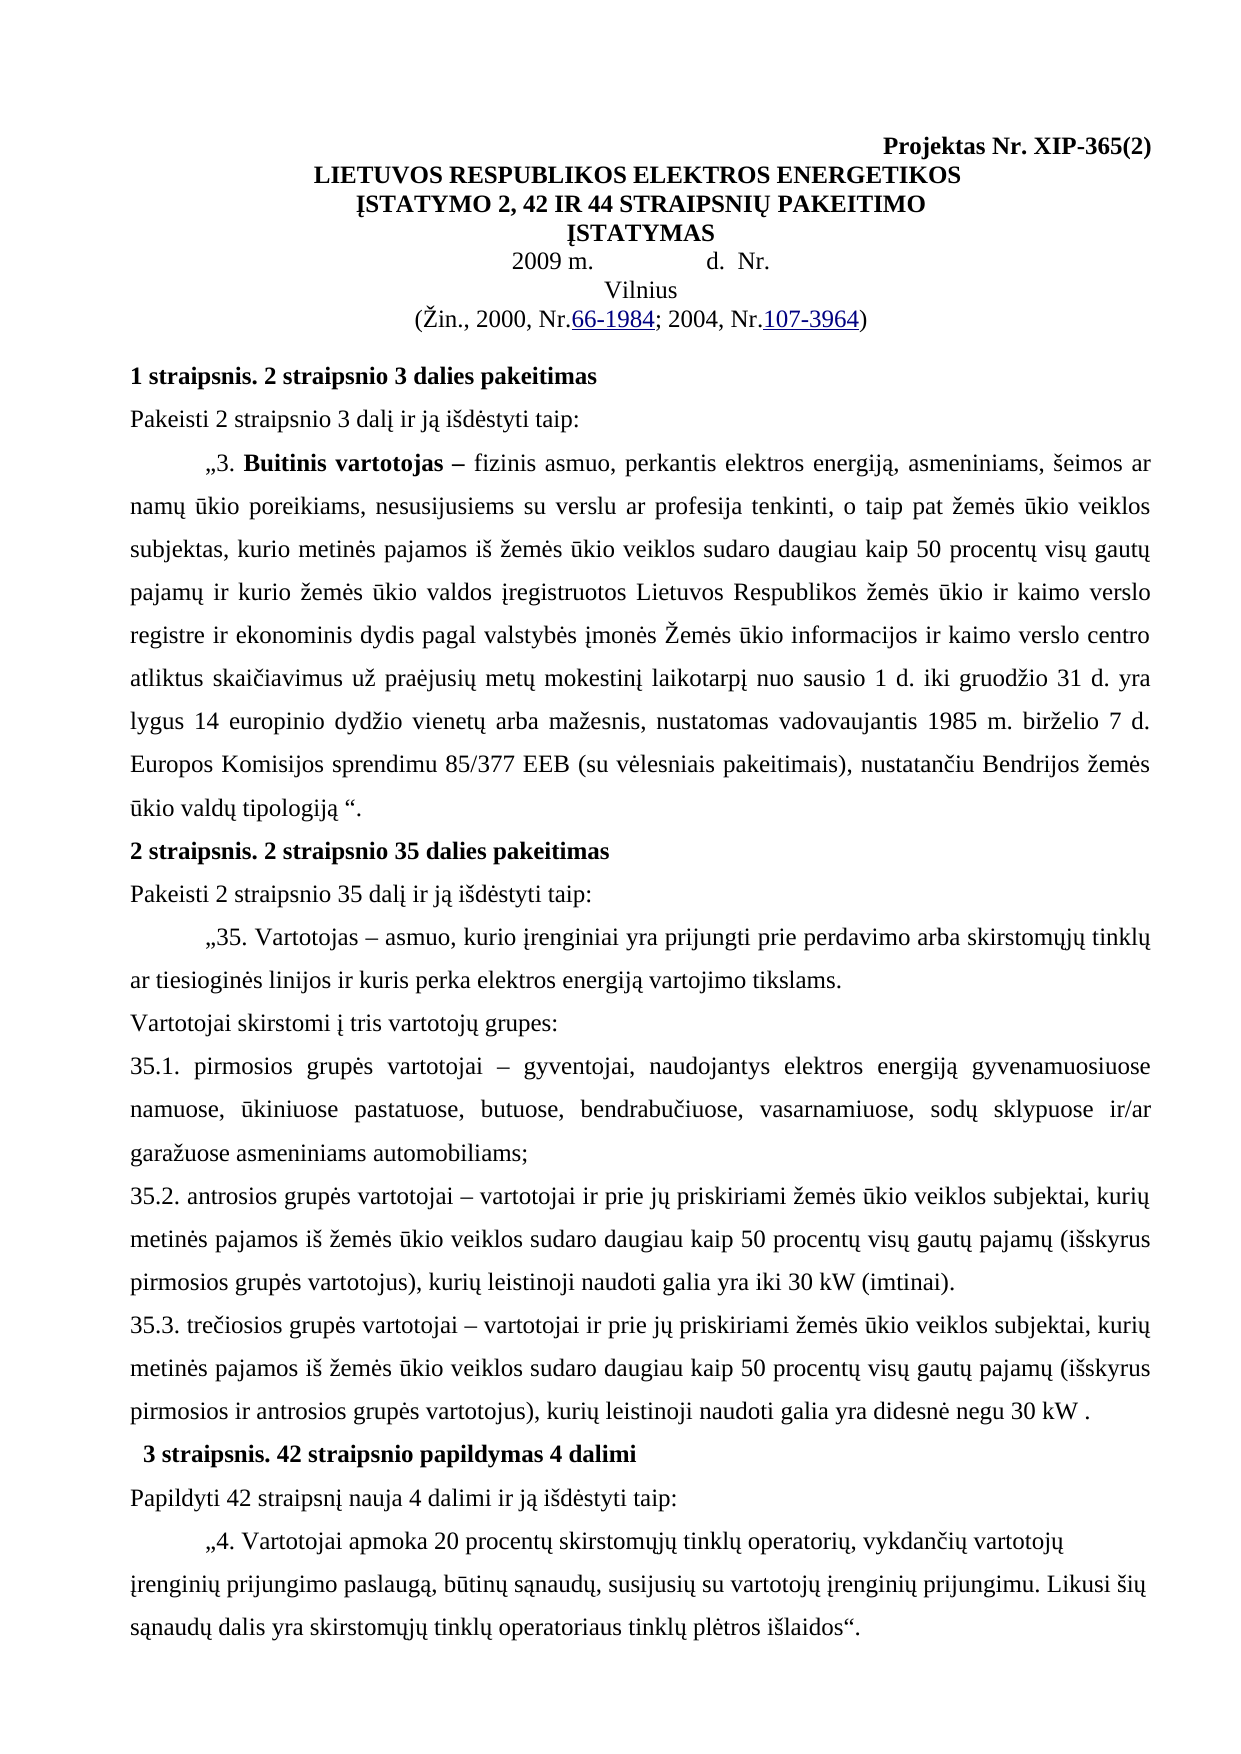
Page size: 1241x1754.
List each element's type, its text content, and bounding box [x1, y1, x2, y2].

text 35.2. antrosios grupės vartotojai – vartotojai ir prie jų priskiriami žemės ūkio veiklos subjektai, kurių metinės pajamos iš žemės ūkio veiklos sudaro daugiau kaip 50 procentų visų gautų pajamų (išskyrus pirmosios grupės vartotojus), kurių leistinoji naudoti galia yra iki 30 kW (imtinai). [130, 1181, 1152, 1296]
text „35. Vartotojas – asmuo, kurio įrenginiai yra prijungti prie perdavimo arba skirstomųjų tinklų ar tiesioginės linijos ir kuris perka elektros energiją vartojimo tikslams. [130, 922, 1152, 994]
text Pakeisti 2 straipsnio 3 dalį ir ją išdėstyti taip: [130, 404, 1152, 433]
text 35.1. pirmosios grupės vartotojai – gyventojai, naudojantys elektros energiją gyvenamuosiuose namuose, ūkiniuose pastatuose, butuose, bendrabučiuose, vasarnamiuose, sodų sklypuose ir/ar garažuose asmeniniams automobiliams; [130, 1051, 1152, 1166]
text 2 straipsnis. 2 straipsnio 35 dalies pakeitimas [130, 836, 1152, 864]
text Papildyti 42 straipsnį nauja 4 dalimi ir ją išdėstyti taip: [130, 1483, 1152, 1511]
text ĮSTATYMO 2, 42 IR 44 STRAIPSNIŲ PAKEITIMO [130, 189, 1152, 218]
text 1 straipsnis. 2 straipsnio 3 dalies pakeitimas [130, 361, 1152, 390]
text Vilnius [130, 275, 1152, 304]
text „3. Buitinis vartotojas – fizinis asmuo, perkantis elektros energiją, asmeniniams, šeimos ar namų ūkio poreikiams, nesusijusiems su verslu ar profesija tenkinti, o taip pat žemės ūkio veiklos subjektas, kurio metinės pajamos iš žemės ūkio veiklos sudaro daugiau kaip 50 procentų visų gautų pajamų ir kurio žemės ūkio valdos įregistruotos Lietuvos Respublikos žemės ūkio ir kaimo verslo registre ir ekonominis dydis pagal valstybės įmonės Žemės ūkio informacijos ir kaimo verslo centro atliktus skaičiavimus už praėjusių metų mokestinį laikotarpį nuo sausio 1 d. iki gruodžio 31 d. yra lygus 14 europinio dydžio vienetų arba mažesnis, nustatomas vadovaujantis 1985 m. birželio 7 d. Europos Komisijos sprendimu 85/377 EEB (su vėlesniais pakeitimais), nustatančiu Bendrijos žemės ūkio valdų tipologiją “. [130, 448, 1152, 821]
text Pakeisti 2 straipsnio 35 dalį ir ją išdėstyti taip: [130, 879, 1152, 908]
text Vartotojai skirstomi į tris vartotojų grupes: [130, 1008, 1152, 1037]
text ĮSTATYMAS [130, 218, 1152, 246]
text „4. Vartotojai apmoka 20 procentų skirstomųjų tinklų operatorių, vykdančių vartotojų įrenginių prijungimo paslaugą, būtinų sąnaudų, susijusių su vartotojų įrenginių prijungimu. Likusi šių sąnaudų dalis yra skirstomųjų tinklų operatoriaus tinklų plėtros išlaidos“. [130, 1526, 1152, 1641]
text 35.3. trečiosios grupės vartotojai – vartotojai ir prie jų priskiriami žemės ūkio veiklos subjektai, kurių metinės pajamos iš žemės ūkio veiklos sudaro daugiau kaip 50 procentų visų gautų pajamų (išskyrus pirmosios ir antrosios grupės vartotojus), kurių leistinoji naudoti galia yra didesnė negu 30 kW . [130, 1310, 1152, 1425]
text LIETUVOS RESPUBLIKOS ELEKTROS ENERGETIKOS [130, 160, 1152, 189]
text 2009 m. d. Nr. [130, 246, 1152, 275]
text Projektas Nr. XIP-365(2) [130, 131, 1152, 160]
text 3 straipsnis. 42 straipsnio papildymas 4 dalimi [130, 1439, 1152, 1468]
text (Žin., 2000, Nr.66-1984; 2004, Nr.107-3964) [130, 304, 1152, 333]
